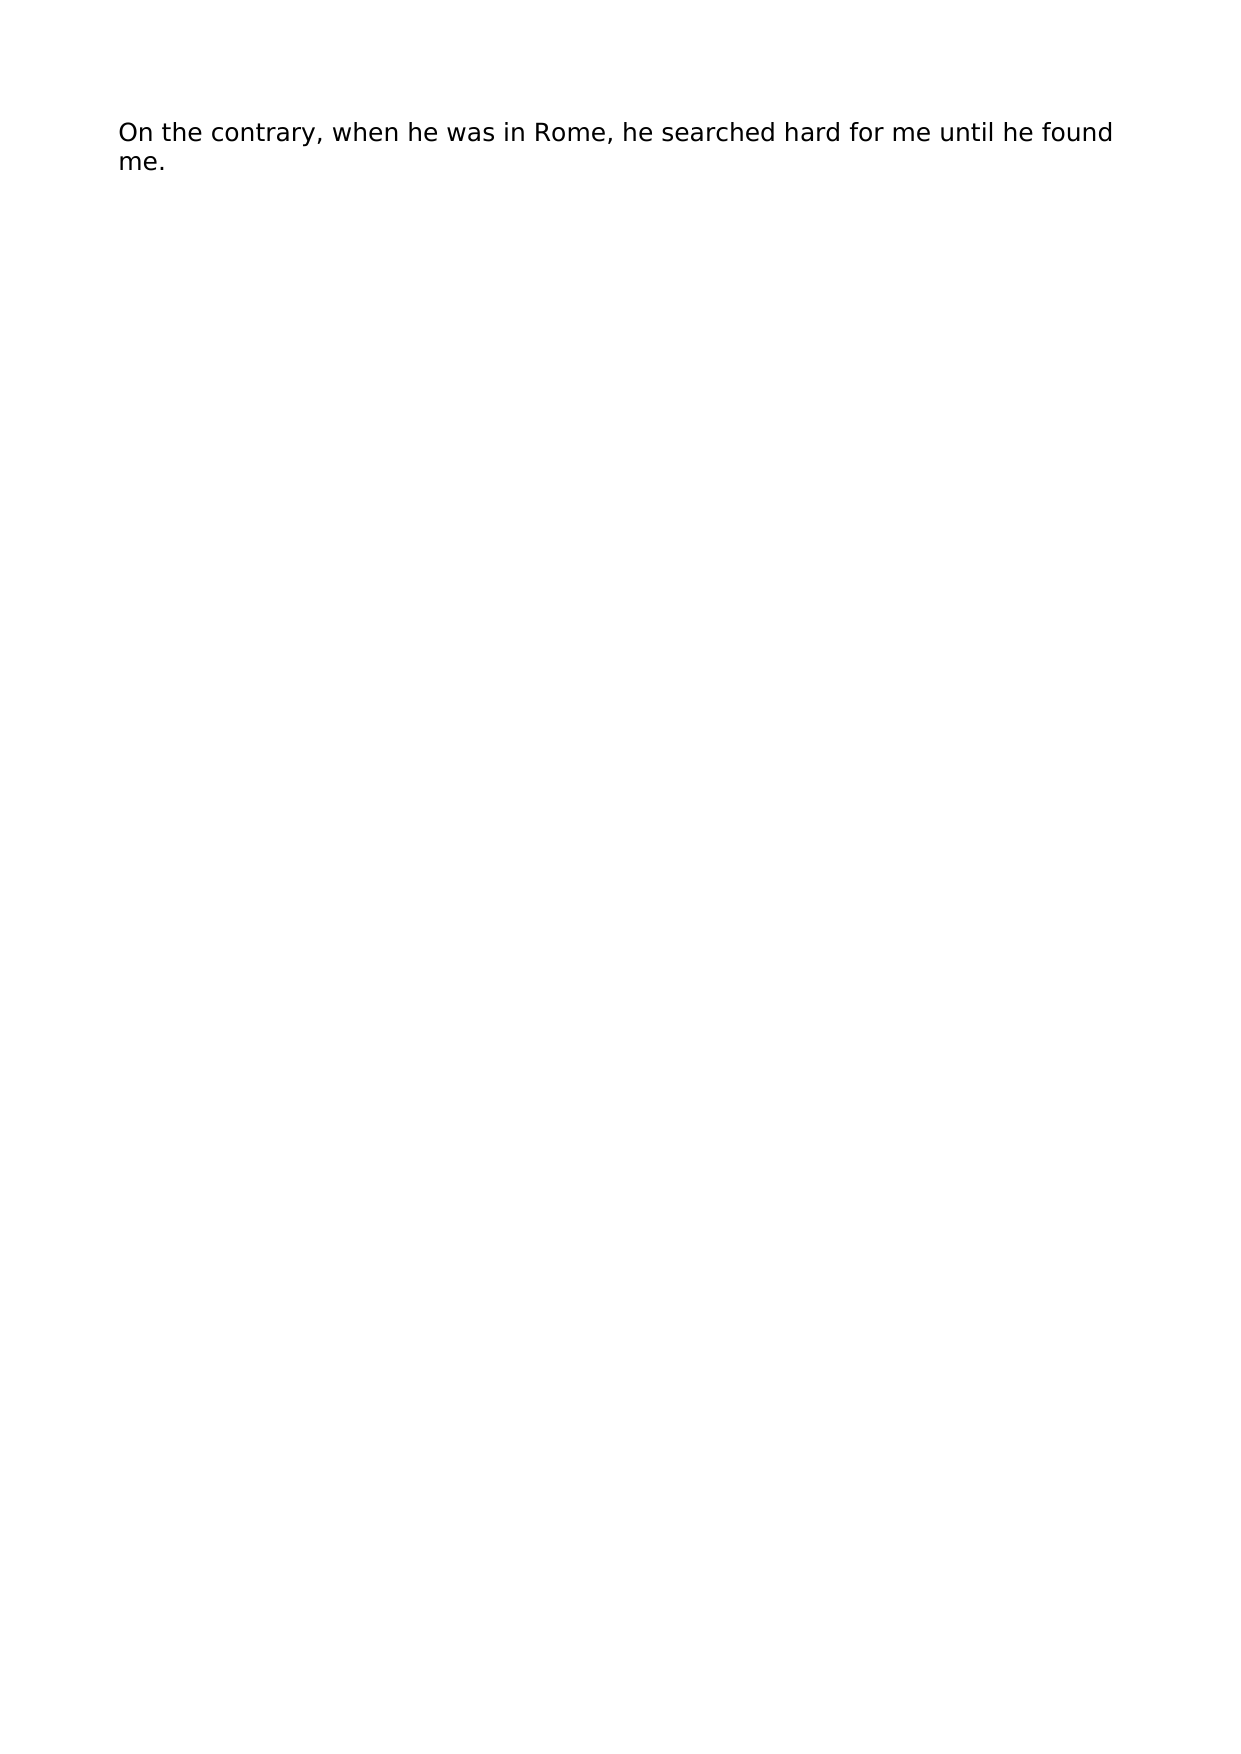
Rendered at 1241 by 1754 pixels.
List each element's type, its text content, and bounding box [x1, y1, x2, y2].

text On the contrary, when he was in Rome, he searched hard for me until he found me. [118, 118, 1122, 176]
